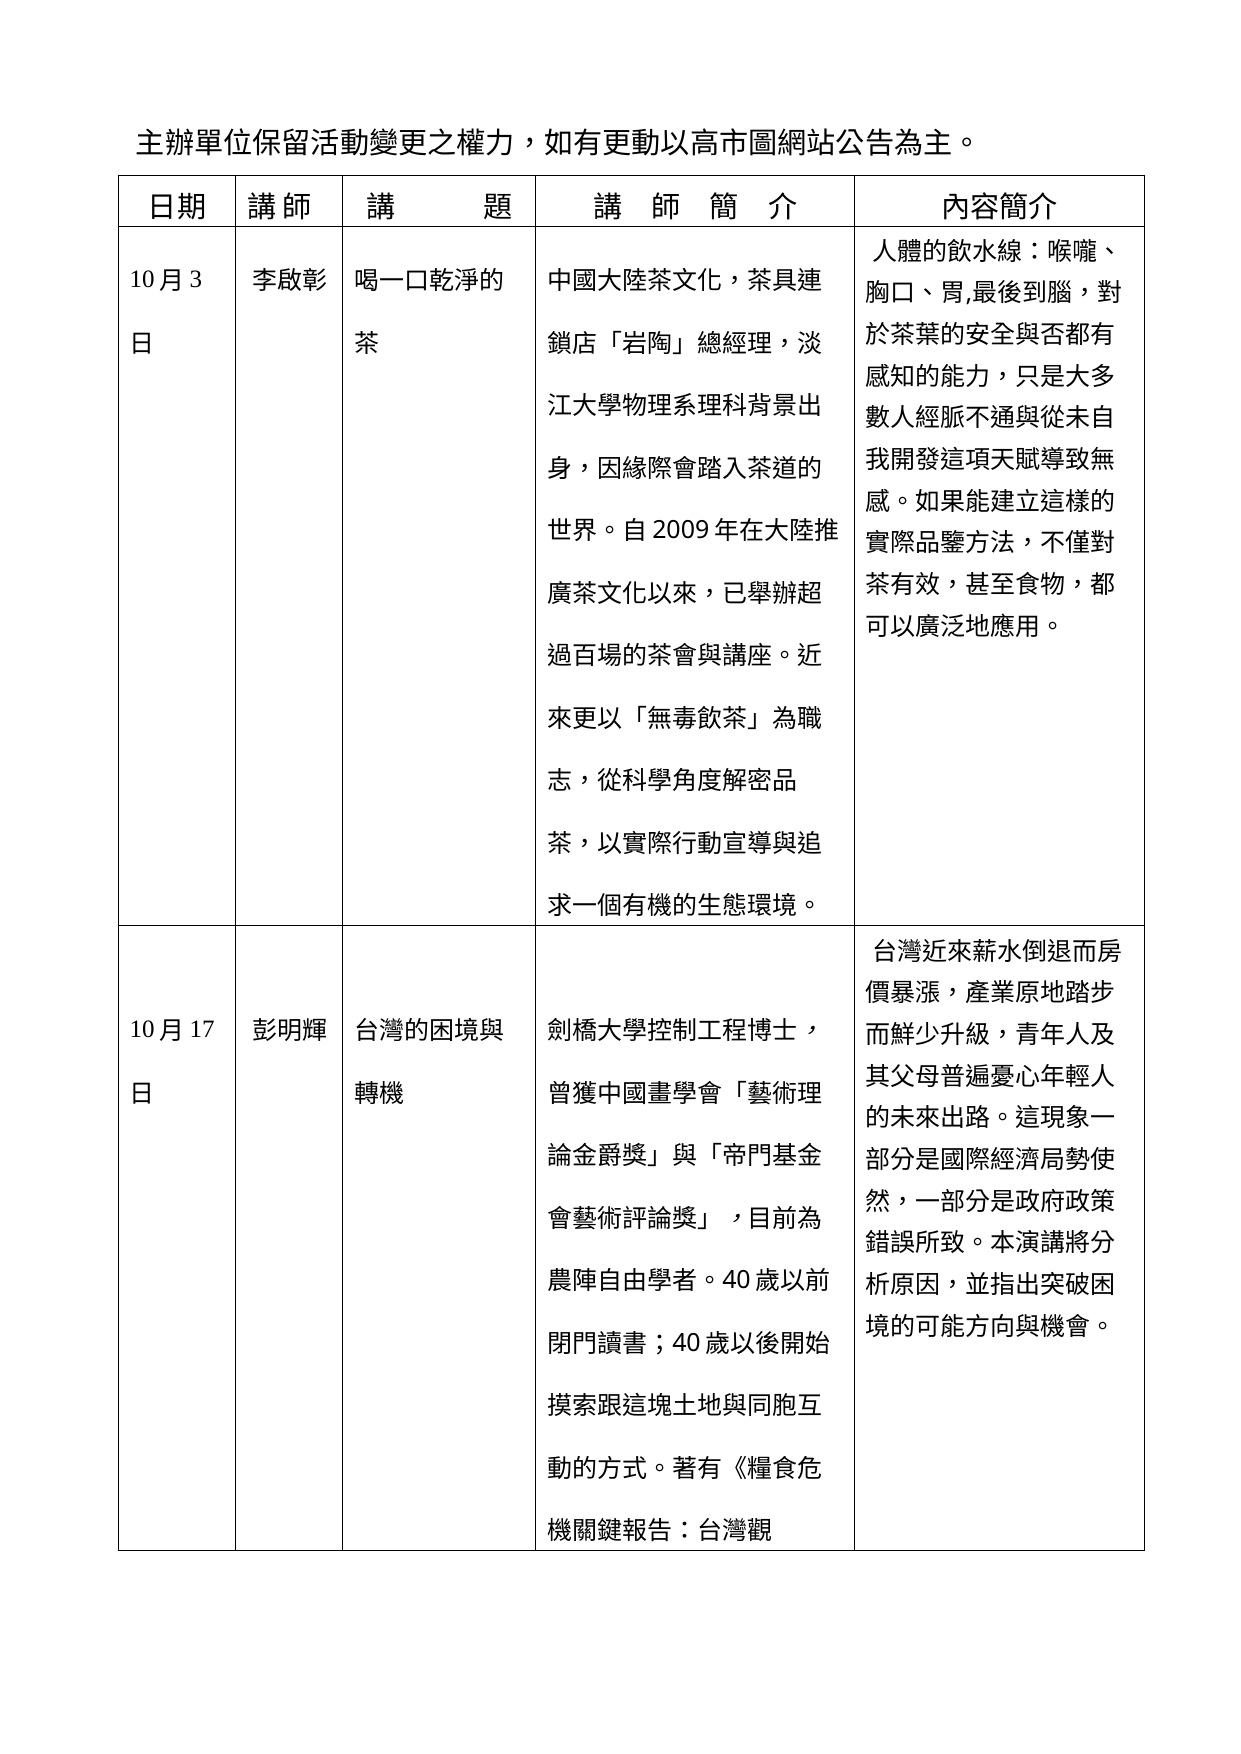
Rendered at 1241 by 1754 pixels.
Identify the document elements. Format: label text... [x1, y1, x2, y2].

table_cell 中國大陸茶文化，茶具連鎖店「岩陶」總經理，淡江大學物理系理科背景出身，因緣際會踏入茶道的世界。自2009年在大陸推廣茶文化以來，已舉辦超過百場的茶會與講座。近來更以「無毒飲茶」為職志，從科學角度解密品茶，以實際行動宣導與追求一個有機的生態環境。 [536, 227, 854, 925]
table_header 內容簡介 [855, 176, 1144, 226]
table_cell 彭明輝 [236, 926, 342, 1550]
text 主辦單位保留活動變更之權力，如有更動以高市圖網站公告為主。 [118, 112, 1122, 162]
table_cell 人體的飲水線：喉嚨、胸口、胃,最後到腦，對於茶葉的安全與否都有感知的能力，只是大多數人經脈不通與從未自我開發這項天賦導致無感。如果能建立這樣的實際品鑒方法，不僅對茶有效，甚至食物，都可以廣泛地應用。 [855, 227, 1144, 925]
table_cell 喝一口乾淨的茶 [343, 227, 535, 925]
table_cell 台灣的困境與轉機 [343, 926, 535, 1550]
table_header 講 師 簡 介 [536, 176, 854, 226]
table_header 講 題 [343, 176, 535, 226]
table_cell 李啟彰 [236, 227, 342, 925]
table_cell 台灣近來薪水倒退而房價暴漲，產業原地踏步而鮮少升級，青年人及其父母普遍憂心年輕人的未來出路。這現象一部分是國際經濟局勢使然，一部分是政府政策錯誤所致。本演講將分析原因，並指出突破困境的可能方向與機會。 [855, 926, 1144, 1550]
table_cell 10月17日 [119, 926, 235, 1550]
table_header 講 師 [236, 176, 342, 226]
table_header 日期 [119, 176, 235, 226]
table_cell 10月3日 [119, 227, 235, 925]
table_cell 劍橋大學控制工程博士，曾獲中國畫學會「藝術理論金爵獎」與「帝門基金會藝術評論獎」，目前為農陣自由學者。40歲以前閉門讀書；40歲以後開始摸索跟這塊土地與同胞互動的方式。著有《糧食危機關鍵報告：台灣觀 [536, 926, 854, 1550]
